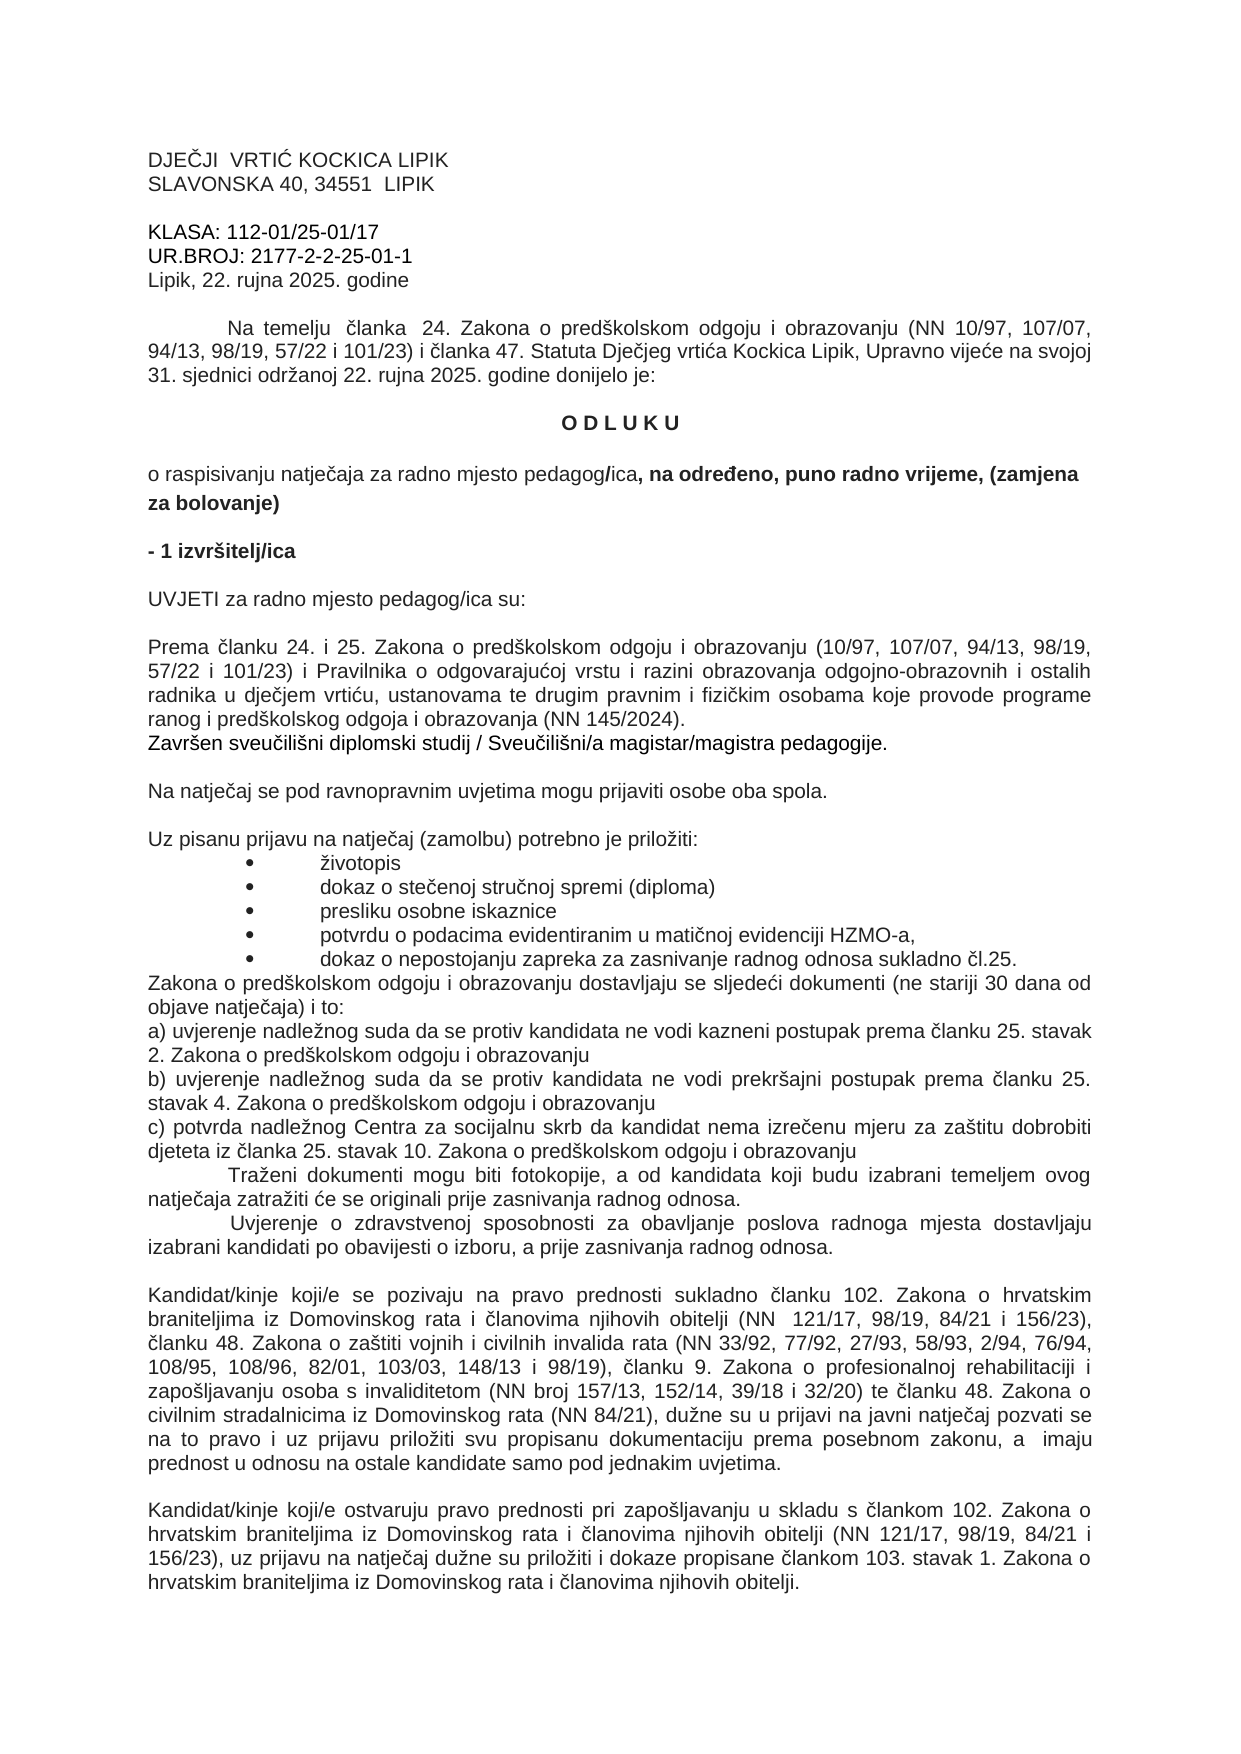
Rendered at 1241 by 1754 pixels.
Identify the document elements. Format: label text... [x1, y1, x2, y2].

text o raspisivanju natječaja za radno mjesto pedagog/ica, na određeno, puno radno vrijeme, (zamjena za bolovanje) [148, 459, 1093, 514]
text a) uvjerenje nadležnog suda da se protiv kandidata ne vodi kazneni postupak prema članku 25. stavak 2. Zakona o predškolskom odgoju i obrazovanju [148, 1019, 1093, 1067]
text Uvjerenje o zdravstvenoj sposobnosti za obavljanje poslova radnoga mjesta dostavljaju izabrani kandidati po obavijesti o izboru, a prije zasnivanja radnog odnosa. [148, 1211, 1093, 1259]
text SLAVONSKA 40, 34551 LIPIK [148, 172, 1093, 196]
text O D L U K U [148, 411, 1093, 435]
text Lipik, 22. rujna 2025. godine [148, 267, 1093, 291]
text Završen sveučilišni diplomski studij / Sveučilišni/a magistar/magistra pedagogije. [148, 731, 1093, 755]
text KLASA: 112-01/25-01/17 [148, 219, 1093, 243]
list potvrdu o podacima evidentiranim u matičnoj evidenciji HZMO-a, [246, 923, 1093, 947]
text Kandidat/kinje koji/e se pozivaju na pravo prednosti sukladno članku 102. Zakona o hrvatskim braniteljima iz Domovinskog rata i članovima njihovih obitelji (NN 121/17, 98/19, 84/21 i 156/23), članku 48. Zakona o zaštiti vojnih i civilnih invalida rata (NN 33/92, 77/92, 27/93, 58/93, 2/94, 76/94, 108/95, 108/96, 82/01, 103/03, 148/13 i 98/19), članku 9. Zakona o profesionalnoj rehabilitaciji i zapošljavanju osoba s invaliditetom (NN broj 157/13, 152/14, 39/18 i 32/20) te članku 48. Zakona o civilnim stradalnicima iz Domovinskog rata (NN 84/21), dužne su u prijavi na javni natječaj pozvati se na to pravo i uz prijavu priložiti svu propisanu dokumentaciju prema posebnom zakonu, a imaju prednost u odnosu na ostale kandidate samo pod jednakim uvjetima. [148, 1283, 1093, 1474]
text Zakona o predškolskom odgoju i obrazovanju dostavljaju se sljedeći dokumenti (ne stariji 30 dana od objave natječaja) i to: [148, 971, 1093, 1019]
text Uz pisanu prijavu na natječaj (zamolbu) potrebno je priložiti: [148, 827, 1093, 851]
text c) potvrda nadležnog Centra za socijalnu skrb da kandidat nema izrečenu mjeru za zaštitu dobrobiti djeteta iz članka 25. stavak 10. Zakona o predškolskom odgoju i obrazovanju [148, 1115, 1093, 1163]
list dokaz o nepostojanju zapreka za zasnivanje radnog odnosa sukladno čl.25. [246, 947, 1093, 971]
text Na temelju članka 24. Zakona o predškolskom odgoju i obrazovanju (NN 10/97, 107/07, 94/13, 98/19, 57/22 i 101/23) i članka 47. Statuta Dječjeg vrtića Kockica Lipik, Upravno vijeće na svojoj 31. sjednici održanoj 22. rujna 2025. godine donijelo je: [148, 315, 1093, 387]
text UR.BROJ: 2177-2-2-25-01-1 [148, 243, 1093, 267]
list presliku osobne iskaznice [246, 899, 1093, 923]
text Na natječaj se pod ravnopravnim uvjetima mogu prijaviti osobe oba spola. [148, 779, 1093, 803]
list dokaz o stečenoj stručnoj spremi (diploma) [246, 875, 1093, 899]
text b) uvjerenje nadležnog suda da se protiv kandidata ne vodi prekršajni postupak prema članku 25. stavak 4. Zakona o predškolskom odgoju i obrazovanju [148, 1067, 1093, 1115]
text Traženi dokumenti mogu biti fotokopije, a od kandidata koji budu izabrani temeljem ovog natječaja zatražiti će se originali prije zasnivanja radnog odnosa. [148, 1163, 1093, 1211]
text - 1 izvršitelj/ica [148, 539, 1093, 563]
list životopis [246, 851, 1093, 875]
text Kandidat/kinje koji/e ostvaruju pravo prednosti pri zapošljavanju u skladu s člankom 102. Zakona o hrvatskim braniteljima iz Domovinskog rata i članovima njihovih obitelji (NN 121/17, 98/19, 84/21 i 156/23), uz prijavu na natječaj dužne su priložiti i dokaze propisane člankom 103. stavak 1. Zakona o hrvatskim braniteljima iz Domovinskog rata i članovima njihovih obitelji. [148, 1498, 1093, 1594]
text UVJETI za radno mjesto pedagog/ica su: [148, 587, 1093, 611]
text DJEČJI VRTIĆ KOCKICA LIPIK [148, 148, 1093, 172]
text Prema članku 24. i 25. Zakona o predškolskom odgoju i obrazovanju (10/97, 107/07, 94/13, 98/19, 57/22 i 101/23) i Pravilnika o odgovarajućoj vrstu i razini obrazovanja odgojno-obrazovnih i ostalih radnika u dječjem vrtiću, ustanovama te drugim pravnim i fizičkim osobama koje provode programe ranog i predškolskog odgoja i obrazovanja (NN 145/2024). [148, 635, 1093, 731]
